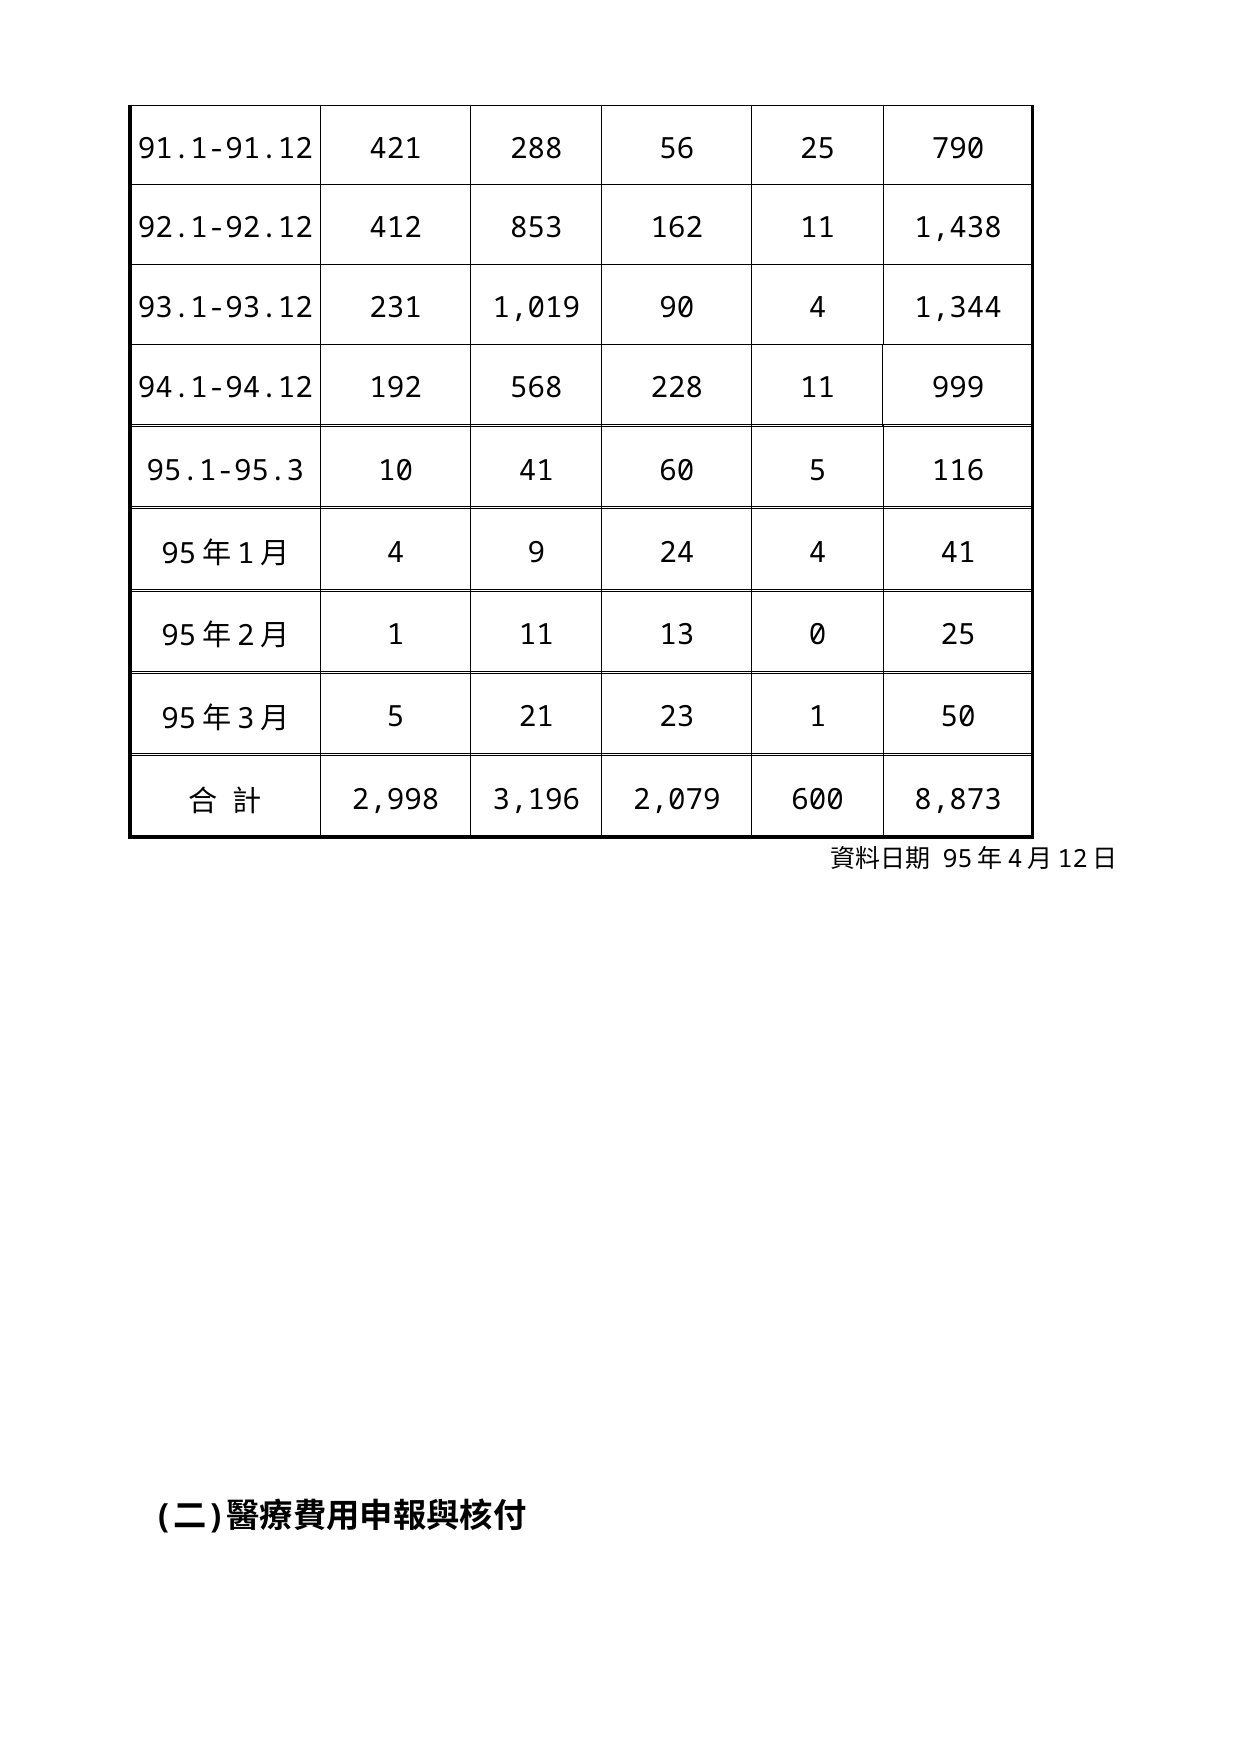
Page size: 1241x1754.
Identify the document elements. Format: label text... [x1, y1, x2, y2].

table_cell 95.1-95.3 [132, 427, 320, 506]
table_cell 11 [752, 345, 882, 424]
table_cell 5 [321, 674, 470, 753]
table_cell 162 [602, 185, 751, 264]
table_cell 2,079 [602, 756, 751, 835]
table_cell 94.1-94.12 [132, 345, 320, 424]
table_cell 95年2月 [132, 592, 320, 671]
text (二)醫療費用申報與核付 [153, 1471, 1162, 1533]
table_cell 2,998 [321, 756, 470, 835]
table_cell 合 計 [132, 756, 320, 835]
table_cell 116 [884, 427, 1031, 506]
table_cell 8,873 [884, 756, 1031, 835]
table_cell 60 [602, 427, 751, 506]
table_cell 41 [471, 427, 601, 506]
table_cell 10 [321, 427, 470, 506]
table_cell 853 [471, 185, 601, 264]
text 資料日期 95年4月12日 [130, 838, 1162, 875]
table_cell 568 [471, 345, 601, 424]
text 註：重大傷病檔於93年8月24日開始改為第二代醫療資訊系統，原表十八「全民健康保險重大傷病卡數統計表」自93年11月份起取消，該項數據詳第20頁。 [124, 875, 1162, 1000]
table_cell 11 [471, 592, 601, 671]
text 註：全民健康保險醫療管理業務於93年8月24日開始改為第二代醫療資訊系統，因轉檔資料統計仍有疑義，正進行測試與確認，故10月份之統計資料擬於確認完成後再更新。 [130, 1033, 1162, 1221]
table_cell 11 [752, 185, 883, 264]
table_cell 4 [752, 509, 883, 588]
table_cell 790 [884, 106, 1031, 184]
table_cell 4 [321, 509, 470, 588]
table_cell 5 [752, 427, 883, 506]
table_cell 1,344 [884, 265, 1031, 344]
table_cell 56 [602, 106, 751, 184]
table_cell 24 [602, 509, 751, 588]
table_cell 25 [752, 106, 883, 184]
table_cell 50 [884, 674, 1031, 753]
table_cell 1 [321, 592, 470, 671]
table_cell 13 [602, 592, 751, 671]
table_cell 192 [321, 345, 470, 424]
table_cell 999 [883, 345, 1031, 424]
table_cell 21 [471, 674, 601, 753]
table_cell 1,438 [884, 185, 1031, 264]
table_cell 1 [752, 674, 883, 753]
table_cell 90 [602, 265, 751, 344]
table_cell 412 [321, 185, 470, 264]
table_cell 95年1月 [132, 509, 320, 588]
table_cell 421 [321, 106, 470, 184]
table_cell 0 [752, 592, 883, 671]
table_cell 288 [471, 106, 601, 184]
table_cell 3,196 [471, 756, 601, 835]
table_cell 41 [884, 509, 1031, 588]
table_cell 95年3月 [132, 674, 320, 753]
table_cell 93.1-93.12 [132, 265, 320, 344]
table_cell 23 [602, 674, 751, 753]
table_cell 91.1-91.12 [132, 106, 320, 184]
table_cell 231 [321, 265, 470, 344]
table_cell 25 [884, 592, 1031, 671]
table_cell 600 [752, 756, 883, 835]
table_cell 1,019 [471, 265, 601, 344]
table_cell 4 [752, 265, 883, 344]
table_cell 92.1-92.12 [132, 185, 320, 264]
table_cell 9 [471, 509, 601, 588]
table_cell 228 [602, 345, 751, 424]
